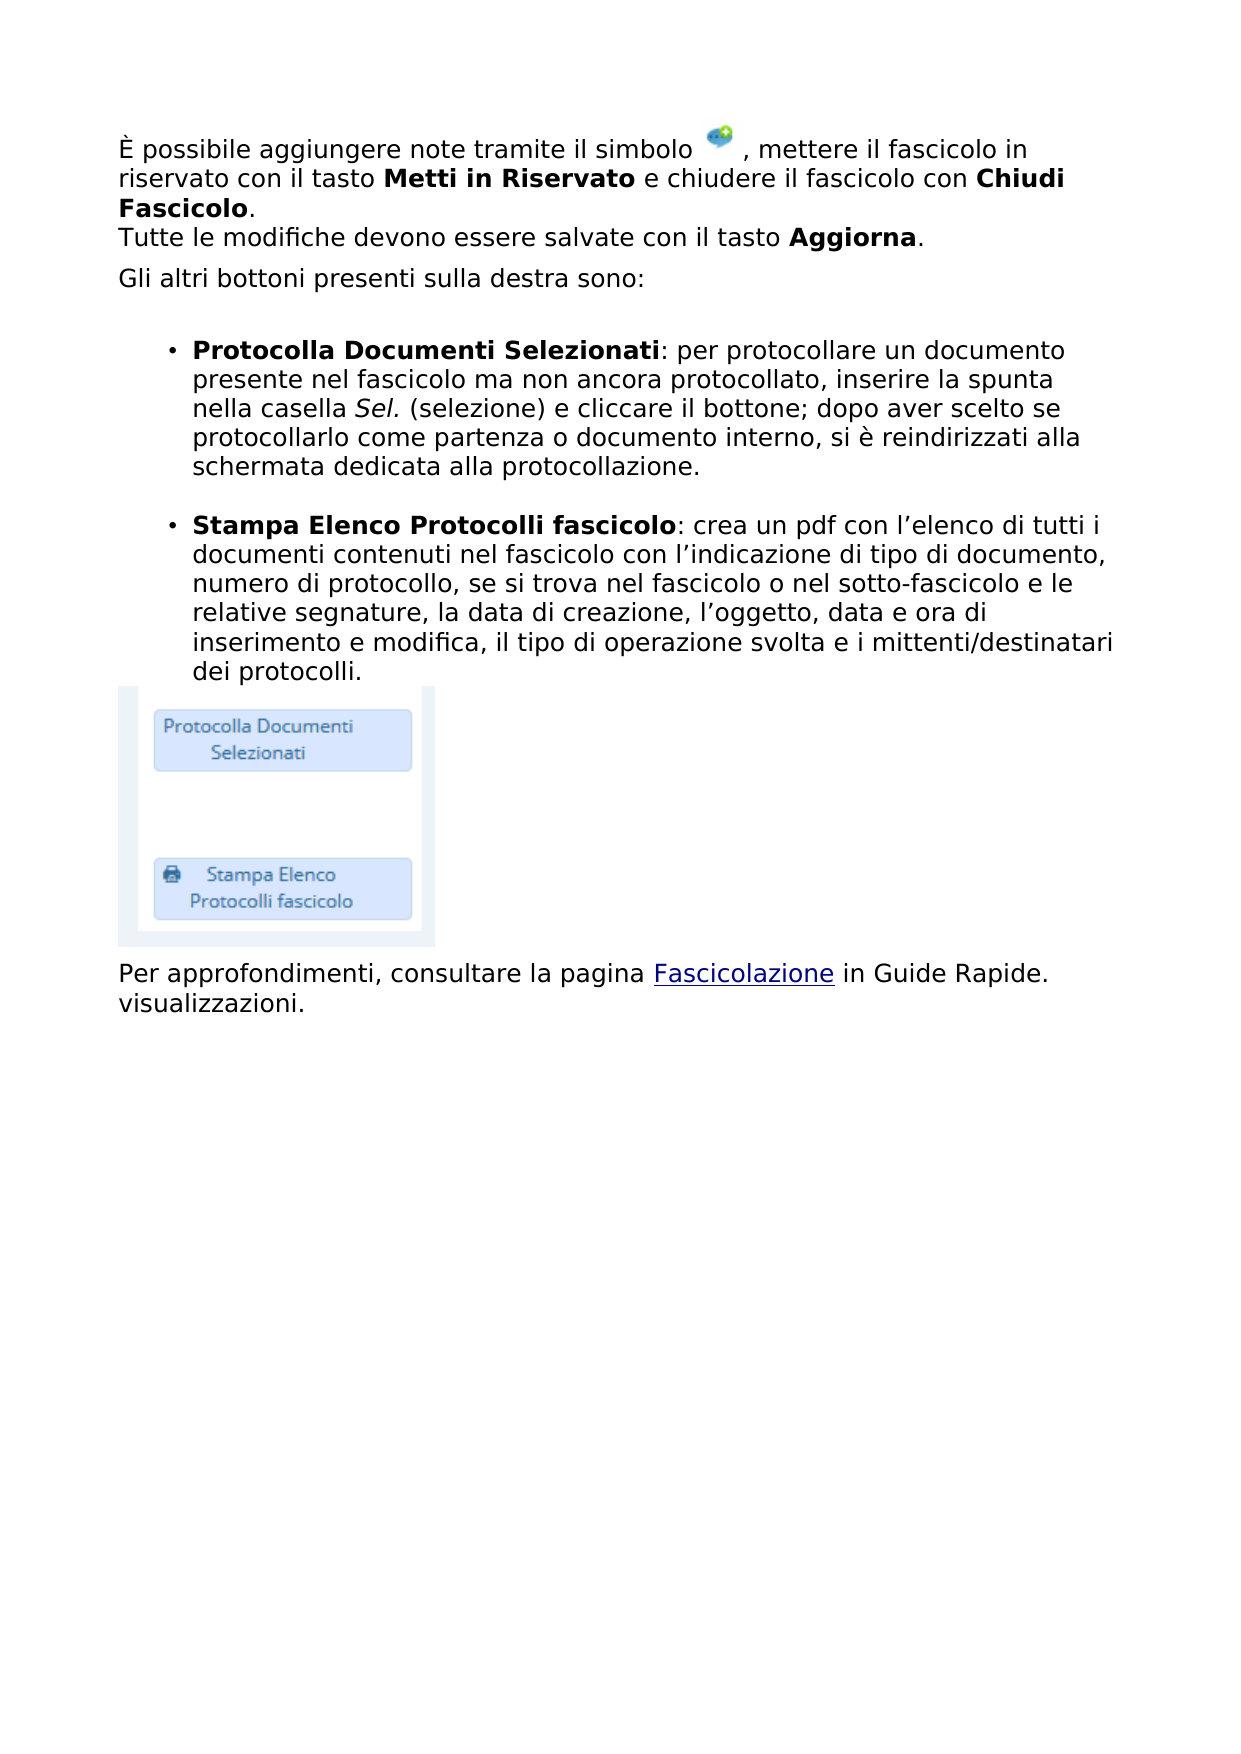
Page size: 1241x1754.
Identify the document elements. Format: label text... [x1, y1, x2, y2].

picture [701, 118, 742, 159]
text Gli altri bottoni presenti sulla destra sono: [118, 265, 1122, 294]
text Per approfondimenti, consultare la pagina Fascicolazione in Guide Rapide. visualizzazioni. [118, 959, 1122, 1018]
picture [118, 686, 436, 947]
list Stampa Elenco Protocolli fascicolo: crea un pdf con l’elenco di tutti i documenti contenuti nel fascicolo con l’indicazione di tipo di documento, numero di protocollo, se si trova nel fascicolo o nel sotto-fascicolo e le relative segnature, la data di creazione, l’oggetto, data e ora di inserimento e modifica, il tipo di operazione svolta e i mittenti/destinatari dei protocolli. [177, 511, 1122, 686]
list Protocolla Documenti Selezionati: per protocollare un documento presente nel fascicolo ma non ancora protocollato, inserire la spunta nella casella Sel. (selezione) e cliccare il bottone; dopo aver scelto se protocollarlo come partenza o documento interno, si è reindirizzati alla schermata dedicata alla protocollazione. [177, 336, 1122, 482]
text È possibile aggiungere note tramite il simbolo , mettere il fascicolo in riservato con il tasto Metti in Riservato e chiudere il fascicolo con Chiudi Fascicolo. Tutte le modifiche devono essere salvate con il tasto Aggiorna. [118, 118, 1122, 252]
